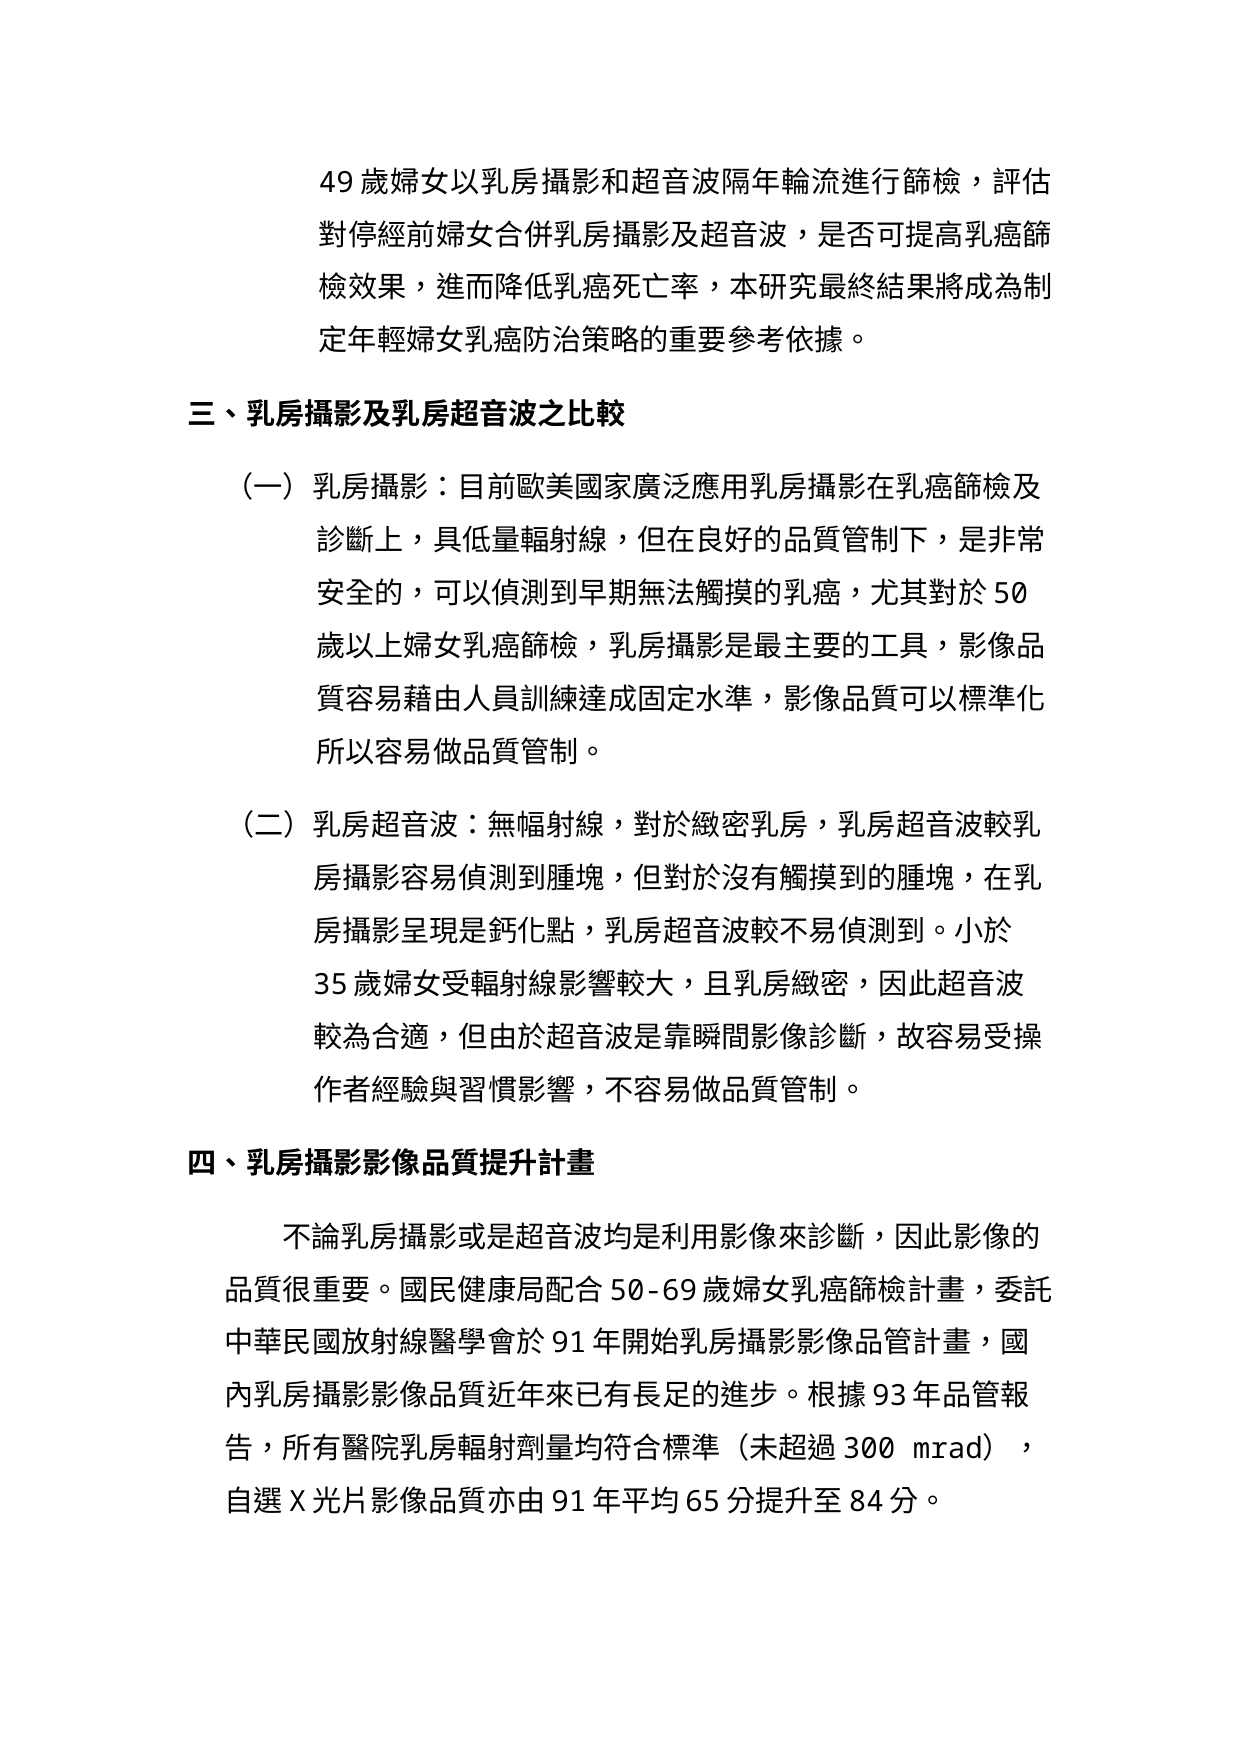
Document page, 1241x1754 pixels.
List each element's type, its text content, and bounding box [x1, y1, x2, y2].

text 不論乳房攝影或是超音波均是利用影像來診斷，因此影像的品質很重要。國民健康局配合50-69歲婦女乳癌篩檢計畫，委託中華民國放射線醫學會於91年開始乳房攝影影像品管計畫，國內乳房攝影影像品質近年來已有長足的進步。根據93年品管報告，所有醫院乳房輻射劑量均符合標準（未超過300 mrad），自選X光片影像品質亦由91年平均65分提升至84分。 [224, 1213, 1053, 1520]
text 四、乳房攝影影像品質提升計畫 [187, 1140, 1053, 1182]
text （二）乳房超音波：無幅射線，對於緻密乳房，乳房超音波較乳房攝影容易偵測到腫塊，但對於沒有觸摸到的腫塊，在乳房攝影呈現是鈣化點，乳房超音波較不易偵測到。小於35歲婦女受輻射線影響較大，且乳房緻密，因此超音波較為合適，但由於超音波是靠瞬間影像診斷，故容易受操作者經驗與習慣影響，不容易做品質管制。 [225, 802, 1053, 1108]
text 49歲婦女以乳房攝影和超音波隔年輪流進行篩檢，評估對停經前婦女合併乳房攝影及超音波，是否可提高乳癌篩檢效果，進而降低乳癌死亡率，本研究最終結果將成為制定年輕婦女乳癌防治策略的重要參考依據。 [232, 158, 1053, 359]
text （一）乳房攝影：目前歐美國家廣泛應用乳房攝影在乳癌篩檢及診斷上，具低量輻射線，但在良好的品質管制下，是非常安全的，可以偵測到早期無法觸摸的乳癌，尤其對於50歲以上婦女乳癌篩檢，乳房攝影是最主要的工具，影像品質容易藉由人員訓練達成固定水準，影像品質可以標準化所以容易做品質管制。 [224, 464, 1053, 771]
text 三、乳房攝影及乳房超音波之比較 [187, 390, 1053, 433]
